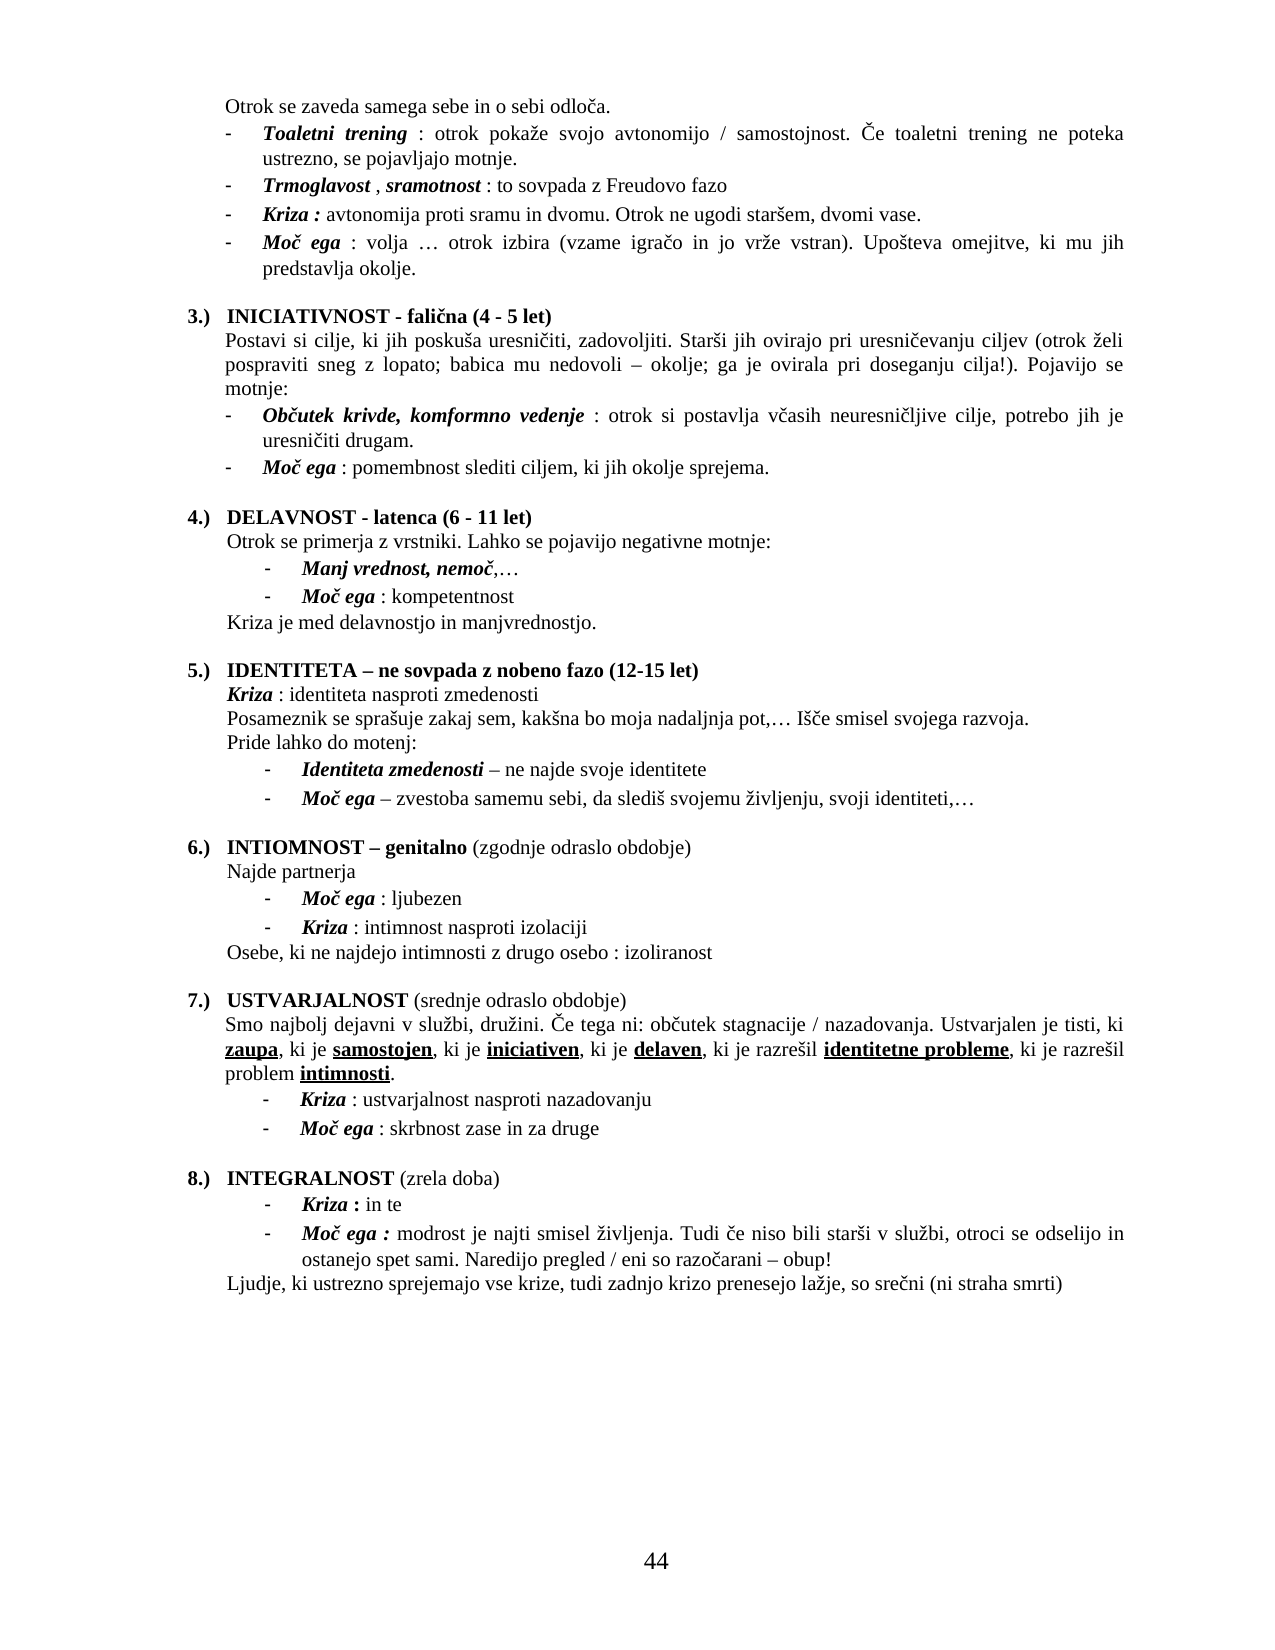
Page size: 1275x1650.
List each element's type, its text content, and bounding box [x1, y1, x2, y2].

list Moč ega : volja … otrok izbira (vzame igračo in jo vrže vstran). Upošteva omejitve, ki mu jih predstavlja okolje. [225, 227, 1125, 279]
text Ljudje, ki ustrezno sprejemajo vse krize, tudi zadnjo krizo prenesejo lažje, so srečni (ni straha smrti) [187, 1271, 1125, 1294]
text Smo najbolj dejavni v službi, družini. Če tega ni: občutek stagnacije / nazadovanja. Ustvarjalen je tisti, ki zaupa, ki je samostojen, ki je iniciativen, ki je delaven, ki je razrešil identitetne probleme, ki je razrešil problem intimnosti. [225, 1012, 1125, 1084]
list Moč ega : modrost je najti smisel življenja. Tudi če niso bili starši v službi, otroci se odselijo in ostanejo spet sami. Naredijo pregled / eni so razočarani – obup! [264, 1218, 1125, 1271]
text Postavi si cilje, ki jih poskuša uresničiti, zadovoljiti. Starši jih ovirajo pri uresničevanju ciljev (otrok želi pospraviti sneg z lopato; babica mu nedovoli – okolje; ga je ovirala pri doseganju cilja!). Pojavijo se motnje: [225, 328, 1125, 400]
list Manj vrednost, nemoč,… [264, 553, 1125, 581]
text Kriza je med delavnostjo in manjvrednostjo. [227, 610, 1125, 634]
list Kriza : in te [264, 1189, 1125, 1218]
list Občutek krivde, komformno vedenje : otrok si postavlja včasih neuresničljive cilje, potrebo jih je uresničiti drugam. [225, 400, 1125, 452]
list IDENTITETA – ne sovpada z nobeno fazo (12-15 let) [187, 658, 1125, 682]
list Identiteta zmedenosti – ne najde svoje identitete [264, 754, 1125, 783]
text Otrok se primerja z vrstniki. Lahko se pojavijo negativne motnje: [187, 529, 1125, 553]
list Toaletni trening : otrok pokaže svojo avtonomijo / samostojnost. Če toaletni trening ne poteka ustrezno, se pojavljajo motnje. [225, 118, 1125, 170]
text Otrok se zaveda samega sebe in o sebi odloča. [187, 94, 1125, 118]
list INTEGRALNOST (zrela doba) [187, 1166, 1125, 1189]
text Posameznik se sprašuje zakaj sem, kakšna bo moja nadaljnja pot,… Išče smisel svojega razvoja. [187, 706, 1125, 730]
list DELAVNOST - latenca (6 - 11 let) [187, 505, 1125, 529]
text Najde partnerja [187, 859, 1125, 883]
list Moč ega : kompetentnost [264, 581, 1125, 610]
list Kriza : avtonomija proti sramu in dvomu. Otrok ne ugodi staršem, dvomi vase. [225, 199, 1125, 227]
list Moč ega : pomembnost slediti ciljem, ki jih okolje sprejema. [225, 452, 1125, 481]
list INTIOMNOST – genitalno (zgodnje odraslo obdobje) [187, 835, 1125, 859]
list Kriza : ustvarjalnost nasproti nazadovanju [262, 1084, 1125, 1113]
list Moč ega – zvestoba samemu sebi, da slediš svojemu življenju, svoji identiteti,… [264, 783, 1125, 811]
list Moč ega : ljubezen [264, 883, 1125, 912]
text Osebe, ki ne najdejo intimnosti z drugo osebo : izoliranost [187, 940, 1125, 964]
list USTVARJALNOST (srednje odraslo obdobje) [187, 988, 1125, 1012]
list Trmoglavost , sramotnost : to sovpada z Freudovo fazo [225, 170, 1125, 199]
list Moč ega : skrbnost zase in za druge [262, 1113, 1125, 1141]
list Kriza : intimnost nasproti izolaciji [264, 912, 1125, 940]
text Kriza : identiteta nasproti zmedenosti [187, 682, 1125, 706]
list INICIATIVNOST - falična (4 - 5 let) [187, 304, 1125, 328]
text Pride lahko do motenj: [187, 730, 1125, 754]
